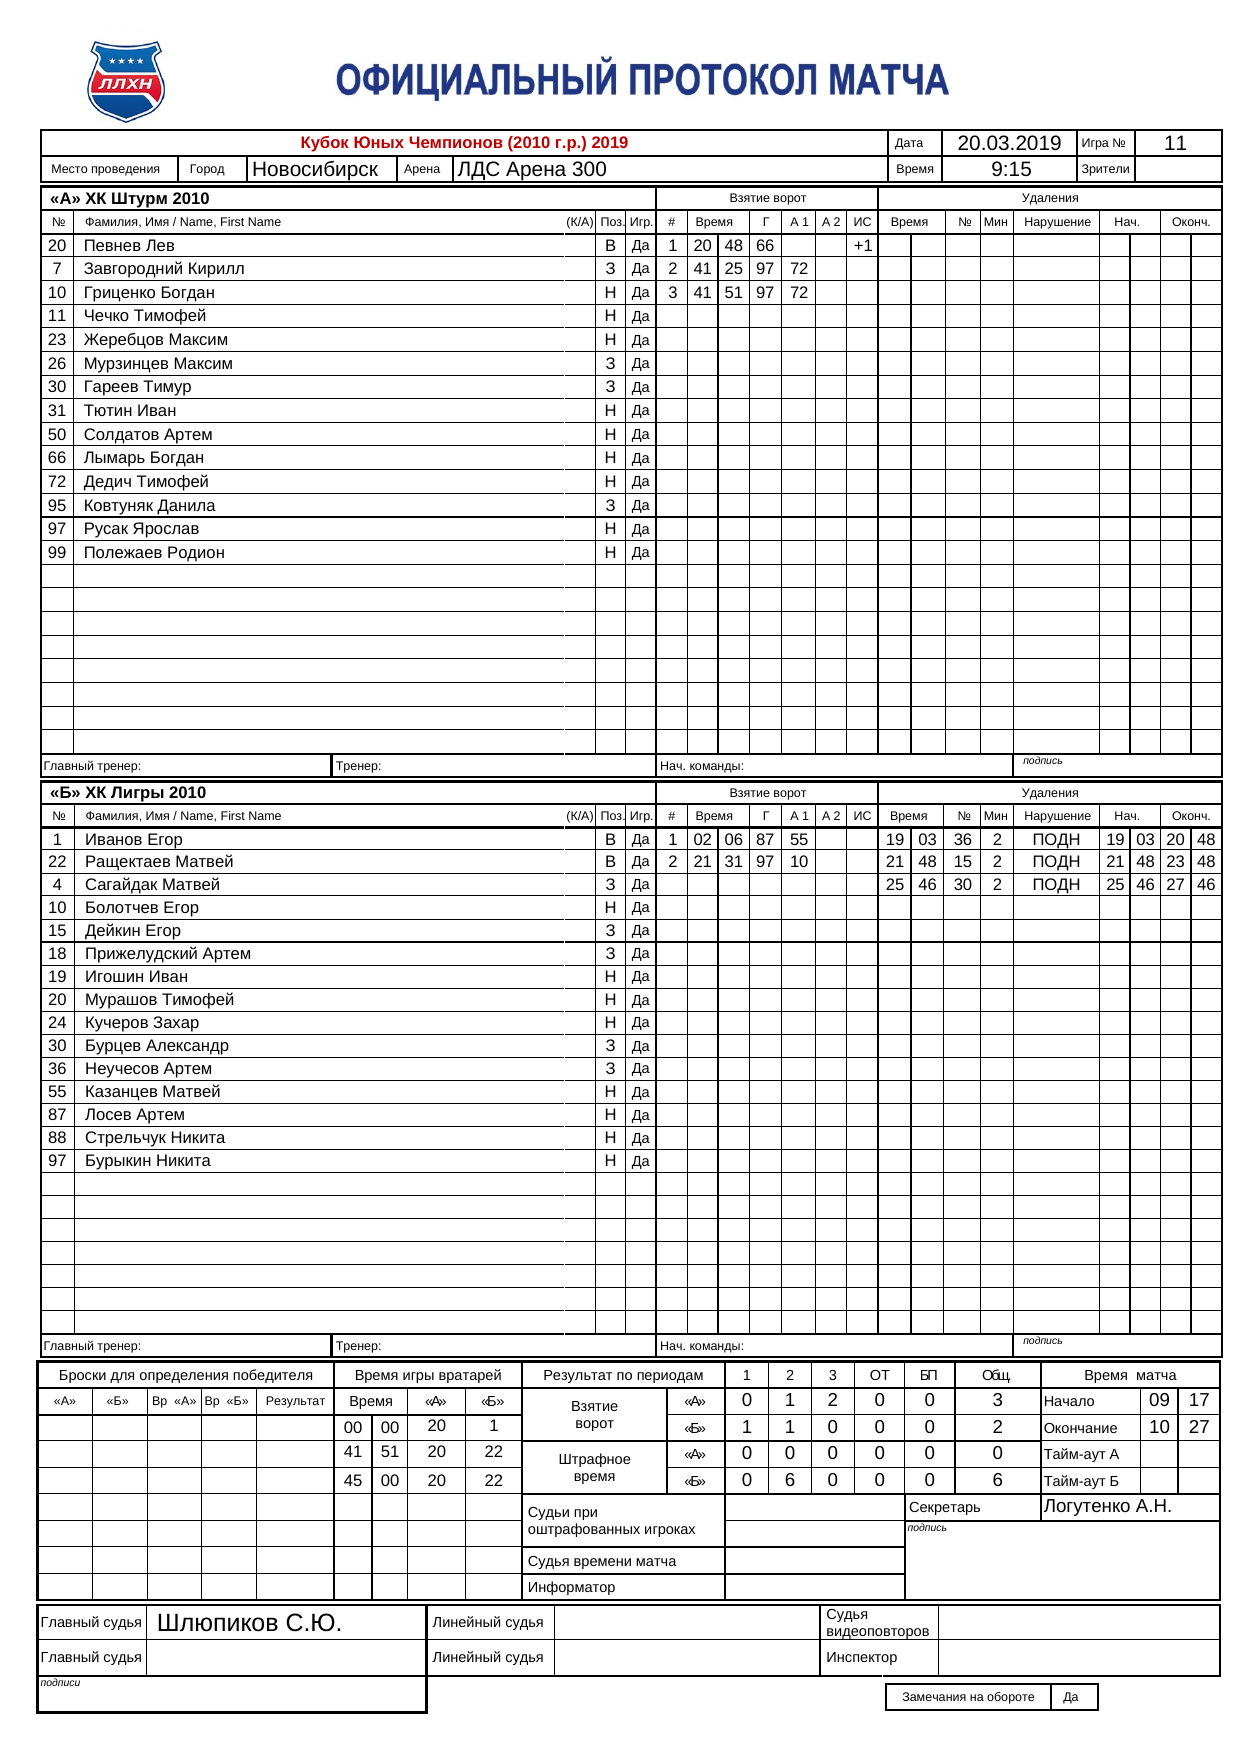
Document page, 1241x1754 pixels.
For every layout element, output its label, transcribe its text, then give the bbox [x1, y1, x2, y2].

table_cell [879, 1081, 910, 1103]
table_cell Да [626, 518, 655, 540]
table_cell [1131, 989, 1160, 1011]
table_cell [1131, 1219, 1160, 1241]
table_cell [688, 636, 717, 658]
table_cell [946, 470, 980, 493]
table_cell 51 [719, 281, 749, 303]
table_cell [750, 446, 781, 469]
table_cell [981, 518, 1013, 540]
table_cell [981, 446, 1013, 469]
table_cell [657, 1288, 687, 1310]
table_cell Да [626, 281, 655, 303]
table_cell [816, 305, 846, 327]
table_cell [1161, 1265, 1190, 1287]
table_cell Тренер: [333, 755, 655, 776]
table_cell [1161, 1311, 1190, 1333]
table_cell [719, 588, 749, 611]
table_cell [816, 1104, 846, 1126]
picture [5, 28, 1179, 129]
table_cell [1014, 328, 1099, 351]
table_cell [1014, 235, 1099, 256]
table_cell [1161, 1127, 1190, 1149]
table_cell [782, 1104, 815, 1126]
table_cell [657, 612, 687, 634]
table_cell 87 [42, 1104, 74, 1126]
table_cell [879, 518, 910, 540]
table_cell [981, 989, 1013, 1011]
table_cell [565, 966, 595, 987]
table_cell В [596, 829, 625, 849]
table_cell Да [626, 874, 655, 895]
table_cell [981, 235, 1013, 256]
table_cell [816, 470, 846, 493]
table_cell [782, 683, 815, 706]
table_cell [1100, 305, 1129, 327]
table_cell [946, 518, 980, 540]
table_cell [816, 829, 846, 849]
table_header «Б» ХК Лигры 2010 [42, 783, 655, 803]
table_header 2 [769, 1363, 811, 1387]
table_cell [1131, 494, 1160, 516]
table_cell [719, 494, 749, 516]
table_cell Главный судья [39, 1640, 146, 1675]
table_cell [42, 1288, 74, 1310]
table_cell [750, 1219, 781, 1241]
table_cell [944, 1219, 980, 1241]
table_cell А 2 [816, 805, 846, 826]
table_cell [626, 707, 655, 729]
table_cell [946, 636, 980, 658]
table_cell [1192, 328, 1221, 351]
table_cell [847, 470, 877, 493]
table_cell Нач. команды: [657, 755, 1012, 776]
table_cell «А» [408, 1389, 465, 1413]
table_cell [782, 235, 815, 256]
table_cell [335, 1521, 371, 1546]
table_cell [93, 1468, 147, 1493]
table_cell 0 [812, 1468, 854, 1493]
table_cell [981, 612, 1013, 634]
table_cell [782, 588, 815, 611]
table_cell [688, 1104, 717, 1126]
table_cell [42, 730, 73, 753]
table_cell Начало [1042, 1389, 1140, 1413]
table_cell [1014, 730, 1099, 753]
table_cell 0 [905, 1389, 954, 1413]
table_cell [912, 989, 943, 1011]
table_cell [1131, 328, 1160, 351]
table_cell [912, 1265, 943, 1287]
table_cell 31 [719, 850, 749, 872]
table_cell № [42, 211, 73, 233]
table_cell [202, 1521, 256, 1546]
table_cell Да [626, 966, 655, 987]
table_cell [847, 896, 877, 918]
table_cell [202, 1494, 256, 1520]
table_cell [879, 494, 910, 516]
table_cell [782, 730, 815, 753]
table_cell [1131, 659, 1160, 682]
table_cell [688, 683, 717, 706]
table_cell [981, 683, 1013, 706]
table_cell [257, 1547, 333, 1573]
table_cell [1192, 1058, 1221, 1079]
table_cell «Б» [668, 1468, 724, 1493]
table_cell [1014, 1012, 1099, 1033]
table_cell Н [596, 1127, 625, 1149]
table_cell [75, 1311, 564, 1333]
table_cell [816, 518, 846, 540]
table_cell [565, 305, 595, 327]
table_cell [74, 707, 564, 729]
table_cell [912, 352, 945, 374]
table_cell [719, 1196, 749, 1218]
table_cell [147, 1640, 425, 1675]
table_cell [688, 446, 717, 469]
table_cell [596, 1219, 625, 1241]
table_cell [1161, 683, 1190, 706]
table_cell [75, 1288, 564, 1310]
table_cell Логутенко А.Н. [1042, 1495, 1219, 1520]
table_cell [1014, 305, 1099, 327]
table_cell 36 [42, 1058, 74, 1079]
table_cell Результат [257, 1389, 333, 1413]
table_cell «А» [668, 1442, 724, 1467]
table_cell 7 [42, 257, 73, 280]
table_cell [879, 399, 910, 422]
table_cell [1131, 1242, 1160, 1264]
table_cell [1192, 1311, 1221, 1333]
table_cell [565, 1081, 595, 1103]
table_cell Полежаев Родион [74, 541, 564, 564]
table_cell Игошин Иван [75, 966, 564, 987]
table_cell [657, 1058, 687, 1079]
table_cell [912, 328, 945, 351]
table_cell [1014, 423, 1099, 445]
table_cell [912, 281, 945, 303]
table_cell Г [750, 805, 781, 826]
table_cell Поз. [596, 211, 625, 233]
table_cell [657, 659, 687, 682]
table_cell [657, 565, 687, 587]
table_cell [657, 376, 687, 398]
table_cell [1014, 1311, 1099, 1333]
table_cell Да [626, 305, 655, 327]
table_cell Судья видеоповторов [821, 1606, 938, 1639]
table_cell [148, 1416, 201, 1440]
table_cell Время [879, 805, 943, 826]
table_cell Главный судья [39, 1606, 146, 1639]
table_cell Н [596, 896, 625, 918]
table_cell [1161, 896, 1190, 918]
table_cell [1161, 541, 1190, 564]
table_cell [981, 1196, 1013, 1218]
table_cell [782, 305, 815, 327]
table_cell [1100, 1035, 1129, 1057]
table_cell [565, 257, 595, 280]
table_cell Да [626, 399, 655, 422]
table_cell [1014, 1265, 1099, 1287]
table_cell [688, 541, 717, 564]
table_cell [1100, 1012, 1129, 1033]
table_cell [1161, 352, 1190, 374]
table_cell [816, 920, 846, 941]
table_cell [879, 257, 910, 280]
table_cell [1192, 1173, 1221, 1195]
table_cell [657, 1173, 687, 1195]
table_cell [657, 730, 687, 753]
table_cell [42, 1265, 74, 1287]
table_cell [565, 399, 595, 422]
table_cell [1161, 707, 1190, 729]
table_cell [1161, 328, 1190, 351]
table_cell [408, 1574, 465, 1599]
table_cell [1014, 1127, 1099, 1149]
table_cell Нач. команды: [657, 1335, 1012, 1356]
table_cell [816, 494, 846, 516]
table_cell [1100, 446, 1129, 469]
table_cell 0 [855, 1468, 904, 1493]
table_cell Новосибирск [248, 157, 396, 181]
table_cell З [596, 352, 625, 374]
table_cell Дейкин Егор [75, 920, 564, 941]
table_cell Главный тренер: [42, 755, 330, 776]
table_cell [816, 874, 846, 895]
table_cell [879, 683, 910, 706]
table_cell [946, 328, 980, 351]
table_cell [1100, 1196, 1129, 1218]
table_cell [1100, 1081, 1129, 1103]
table_cell [847, 518, 877, 540]
table_cell [719, 1012, 749, 1033]
table_cell Н [596, 518, 625, 540]
table_cell [912, 1242, 943, 1264]
table_cell ПОДН [1014, 874, 1099, 895]
table_cell [42, 1219, 74, 1241]
table_cell [816, 588, 846, 611]
table_cell З [596, 1035, 625, 1057]
table_cell [1131, 1311, 1160, 1333]
table_cell Да [626, 1012, 655, 1033]
table_cell [1161, 305, 1190, 327]
table_cell [750, 989, 781, 1011]
table_cell [1014, 966, 1099, 987]
table_cell 1 [657, 829, 687, 849]
table_cell Да [626, 829, 655, 849]
table_cell Тайм-аут Б [1042, 1468, 1140, 1493]
table_header Замечания на обороте [887, 1685, 1050, 1709]
table_cell [912, 896, 943, 918]
table_cell [847, 257, 877, 280]
table_cell [879, 1035, 910, 1057]
table_cell Нач. [1100, 805, 1160, 826]
table_cell 20 [1161, 829, 1190, 849]
table_cell [596, 1288, 625, 1310]
table_cell [847, 966, 877, 987]
table_cell [912, 683, 945, 706]
table_cell 99 [42, 541, 73, 564]
table_cell [816, 989, 846, 1011]
table_cell 23 [42, 328, 73, 351]
table_cell [1100, 683, 1129, 706]
table_cell [782, 494, 815, 516]
table_cell [719, 376, 749, 398]
table_cell Оконч. [1161, 211, 1221, 233]
table_cell [42, 636, 73, 658]
table_cell [912, 376, 945, 398]
table_cell [1161, 943, 1190, 964]
table_cell [1131, 707, 1160, 729]
table_cell [750, 352, 781, 374]
table_cell [373, 1574, 407, 1599]
table_cell [1014, 588, 1099, 611]
table_cell [1161, 659, 1190, 682]
table_cell [750, 1058, 781, 1079]
table_cell [782, 1311, 815, 1333]
table_cell [626, 683, 655, 706]
table_cell [782, 1081, 815, 1103]
table_cell 55 [782, 829, 815, 849]
table_cell [1192, 305, 1221, 327]
table_cell 22 [42, 850, 74, 872]
table_cell Н [596, 470, 625, 493]
table_cell [408, 1494, 465, 1520]
table_cell [847, 659, 877, 682]
table_cell [981, 636, 1013, 658]
table_cell 97 [42, 1150, 74, 1172]
table_cell [719, 920, 749, 941]
table_cell [816, 423, 846, 445]
table_cell [565, 683, 595, 706]
table_cell [946, 612, 980, 634]
table_cell [1100, 1242, 1129, 1264]
table_cell [1192, 920, 1221, 941]
table_cell [719, 446, 749, 469]
table_cell [1100, 1265, 1129, 1287]
table_cell [555, 1606, 819, 1639]
table_cell [847, 494, 877, 516]
table_header Игра № [1078, 131, 1134, 155]
table_cell [257, 1468, 333, 1493]
table_cell [1131, 305, 1160, 327]
table_cell [1161, 1035, 1190, 1057]
table_cell [719, 896, 749, 918]
table_cell [596, 636, 625, 658]
table_cell 19 [879, 829, 910, 849]
table_cell [596, 1265, 625, 1287]
table_cell 4 [42, 874, 74, 895]
table_cell [688, 920, 717, 941]
table_cell [688, 1196, 717, 1218]
table_cell 6 [956, 1468, 1040, 1493]
table_cell 2 [981, 874, 1013, 895]
table_cell [626, 588, 655, 611]
table_cell [981, 399, 1013, 422]
table_cell [939, 1640, 1219, 1675]
table_cell [1014, 1242, 1099, 1264]
table_cell Тайм-аут А [1042, 1441, 1140, 1467]
table_cell [1192, 730, 1221, 753]
table_cell [782, 612, 815, 634]
table_cell [879, 636, 910, 658]
table_cell [1192, 943, 1221, 964]
table_cell Судья времени матча [523, 1548, 724, 1573]
table_cell Русак Ярослав [74, 518, 564, 540]
table_cell [981, 281, 1013, 303]
table_cell [1100, 541, 1129, 564]
table_cell Да [626, 943, 655, 964]
table_cell [74, 683, 564, 706]
table_cell [93, 1521, 147, 1546]
table_cell «Б» [668, 1415, 724, 1440]
table_cell [981, 1150, 1013, 1172]
table_header БП [905, 1363, 954, 1387]
table_cell [912, 1196, 943, 1218]
table_header Удаления [879, 188, 1221, 209]
table_cell [816, 1242, 846, 1264]
table_cell [1131, 281, 1160, 303]
table_cell Чечко Тимофей [74, 305, 564, 327]
table_cell [688, 305, 717, 327]
table_cell [466, 1574, 521, 1599]
table_cell Оконч. [1161, 805, 1221, 826]
table_cell [816, 943, 846, 964]
table_cell [1192, 1104, 1221, 1126]
table_cell 22 [466, 1468, 521, 1493]
table_cell [782, 1288, 815, 1310]
table_cell [1100, 588, 1129, 611]
table_cell Стрельчук Никита [75, 1127, 564, 1149]
table_cell 00 [373, 1416, 407, 1440]
table_cell [657, 1012, 687, 1033]
table_cell [750, 1288, 781, 1310]
table_cell [719, 1127, 749, 1149]
table_cell [750, 565, 781, 587]
table_cell [879, 565, 910, 587]
table_cell [879, 541, 910, 564]
table_cell [847, 1173, 877, 1195]
table_cell [782, 920, 815, 941]
table_cell [1161, 281, 1190, 303]
table_cell [1192, 494, 1221, 516]
table_cell [847, 565, 877, 587]
table_cell [946, 235, 980, 256]
table_cell [1131, 1058, 1160, 1079]
table_cell Да [626, 494, 655, 516]
table_cell [688, 612, 717, 634]
table_cell ЛДС Арена 300 [454, 157, 887, 181]
table_cell [1192, 541, 1221, 564]
table_cell [1131, 588, 1160, 611]
table_cell [879, 612, 910, 634]
table_cell [657, 352, 687, 374]
table_cell [626, 659, 655, 682]
table_cell [257, 1416, 333, 1440]
table_cell [939, 1606, 1219, 1639]
table_cell [1141, 1441, 1177, 1467]
table_cell [847, 352, 877, 374]
table_cell [912, 1173, 943, 1195]
table_cell [816, 1127, 846, 1149]
table_cell [1192, 896, 1221, 918]
table_cell [1131, 730, 1160, 753]
table_cell [944, 989, 980, 1011]
table_header Удаления [879, 783, 1221, 803]
table_cell [565, 896, 595, 918]
table_cell Кучеров Захар [75, 1012, 564, 1033]
table_cell Лымарь Богдан [74, 446, 564, 469]
table_cell Секретарь [906, 1495, 1040, 1520]
table_cell Неучесов Артем [75, 1058, 564, 1079]
table_cell ПОДН [1014, 829, 1099, 849]
table_cell [42, 683, 73, 706]
table_cell [944, 1196, 980, 1218]
table_cell [1100, 328, 1129, 351]
table_cell [1192, 470, 1221, 493]
table_cell [565, 281, 595, 303]
table_cell [335, 1494, 371, 1520]
table_cell [944, 1265, 980, 1287]
table_cell [1161, 235, 1190, 256]
table_cell 36 [944, 829, 980, 849]
table_cell 0 [905, 1442, 954, 1467]
table_cell [1100, 636, 1129, 658]
table_cell [847, 376, 877, 398]
table_cell [39, 1468, 92, 1493]
table_cell [565, 494, 595, 516]
table_cell 0 [812, 1442, 854, 1467]
table_cell [596, 1173, 625, 1195]
table_cell [847, 1196, 877, 1218]
table_cell 21 [1100, 850, 1129, 872]
table_cell [847, 1058, 877, 1079]
table_cell [782, 541, 815, 564]
table_cell [1161, 1219, 1190, 1241]
table_cell [981, 328, 1013, 351]
table_cell [879, 1265, 910, 1287]
table_cell 72 [782, 281, 815, 303]
table_cell [782, 1012, 815, 1033]
table_cell [1014, 683, 1099, 706]
table_cell 21 [688, 850, 717, 872]
table_cell [750, 730, 781, 753]
table_cell [42, 588, 73, 611]
table_header Результат по периодам [523, 1363, 724, 1387]
table_cell [719, 943, 749, 964]
table_cell [719, 352, 749, 374]
table_cell [688, 659, 717, 682]
table_cell [75, 1265, 564, 1287]
table_cell [1100, 257, 1129, 280]
table_cell 31 [42, 399, 73, 422]
table_cell [879, 989, 910, 1011]
table_cell [1131, 257, 1160, 280]
table_cell [944, 896, 980, 918]
table_cell [719, 399, 749, 422]
table_cell [981, 920, 1013, 941]
table_cell [847, 1081, 877, 1103]
table_cell [782, 989, 815, 1011]
table_cell [719, 1104, 749, 1126]
table_cell [596, 683, 625, 706]
table_cell [657, 989, 687, 1011]
table_cell [257, 1441, 333, 1467]
table_cell [688, 896, 717, 918]
table_cell Информатор [523, 1575, 724, 1599]
table_cell [981, 494, 1013, 516]
table_cell [981, 730, 1013, 753]
table_cell [782, 376, 815, 398]
table_cell [688, 1288, 717, 1310]
table_cell [816, 636, 846, 658]
table_cell [466, 1547, 521, 1573]
table_cell [750, 1012, 781, 1033]
table_cell [782, 1058, 815, 1079]
table_cell [202, 1574, 256, 1599]
table_cell [750, 636, 781, 658]
table_cell [466, 1521, 521, 1546]
table_cell [1161, 494, 1190, 516]
table_cell [816, 896, 846, 918]
table_cell 88 [42, 1127, 74, 1149]
table_cell [847, 730, 877, 753]
table_cell А 1 [782, 805, 815, 826]
table_cell Да [626, 446, 655, 469]
table_cell [816, 1219, 846, 1241]
table_cell [847, 1104, 877, 1126]
table_cell [688, 1265, 717, 1287]
table_cell [1161, 423, 1190, 445]
table_cell [981, 1012, 1013, 1033]
table_cell [565, 920, 595, 941]
table_cell [74, 565, 564, 587]
table_cell 15 [944, 850, 980, 872]
table_cell 97 [42, 518, 73, 540]
table_cell [1100, 966, 1129, 987]
table_cell [202, 1441, 256, 1467]
table_cell [596, 1196, 625, 1218]
table_cell 30 [944, 874, 980, 895]
table_cell [1161, 636, 1190, 658]
table_cell [946, 541, 980, 564]
table_cell [726, 1495, 904, 1520]
table_cell [726, 1575, 904, 1599]
table_cell Певнев Лев [74, 235, 564, 256]
table_cell 20 [42, 235, 73, 256]
table_cell 41 [688, 257, 717, 280]
table_cell [93, 1494, 147, 1520]
table_cell [1099, 1682, 1220, 1711]
table_cell 0 [905, 1468, 954, 1493]
table_cell [1014, 1219, 1099, 1241]
table_cell [847, 1311, 877, 1333]
table_cell [1100, 376, 1129, 398]
table_cell [1192, 1035, 1221, 1057]
table_cell [565, 541, 595, 564]
table_cell [657, 683, 687, 706]
table_cell [1014, 612, 1099, 634]
table_cell Время [688, 211, 749, 233]
table_cell [1161, 1058, 1190, 1079]
table_cell Н [596, 1012, 625, 1033]
table_cell [981, 707, 1013, 729]
table_header Время матча [1042, 1363, 1219, 1387]
table_cell [944, 1127, 980, 1149]
table_header 20.03.2019 [943, 131, 1076, 155]
table_cell [912, 1104, 943, 1126]
table_cell [657, 1127, 687, 1149]
table_cell [782, 423, 815, 445]
table_cell [657, 920, 687, 941]
table_cell [688, 730, 717, 753]
table_cell З [596, 874, 625, 895]
table_cell Болотчев Егор [75, 896, 564, 918]
table_cell [626, 730, 655, 753]
table_cell 20 [688, 235, 717, 256]
table_cell [565, 352, 595, 374]
table_cell [1014, 1173, 1099, 1195]
table_header Дата [889, 131, 941, 155]
table_cell [782, 328, 815, 351]
table_cell Н [596, 966, 625, 987]
table_cell 20 [408, 1468, 465, 1493]
table_cell [1192, 1242, 1221, 1264]
table_cell [750, 1035, 781, 1057]
table_cell [750, 423, 781, 445]
table_cell [879, 423, 910, 445]
table_cell [1014, 943, 1099, 964]
table_cell [565, 328, 595, 351]
table_cell [657, 966, 687, 987]
table_cell [912, 235, 945, 256]
table_cell [946, 494, 980, 516]
table_cell [946, 707, 980, 729]
table_cell 0 [905, 1415, 954, 1440]
table_cell [1192, 235, 1221, 256]
table_cell [816, 1311, 846, 1333]
table_cell [657, 1242, 687, 1264]
table_cell Время [335, 1389, 407, 1413]
table_cell [565, 850, 595, 872]
table_cell [981, 1242, 1013, 1264]
table_cell [944, 1311, 980, 1333]
table_cell Мурашов Тимофей [75, 989, 564, 1011]
table_cell [1100, 1127, 1129, 1149]
table_cell [1100, 920, 1129, 941]
table_cell [1014, 399, 1099, 422]
table_cell [657, 1196, 687, 1218]
table_cell 00 [373, 1468, 407, 1493]
table_cell [847, 943, 877, 964]
table_cell [688, 328, 717, 351]
table_cell [782, 943, 815, 964]
table_cell [912, 518, 945, 540]
table_cell [946, 565, 980, 587]
table_cell Да [626, 989, 655, 1011]
table_cell [879, 470, 910, 493]
table_cell З [596, 1058, 625, 1079]
table_cell [847, 1242, 877, 1264]
table_cell 15 [42, 920, 74, 941]
table_cell З [596, 920, 625, 941]
table_cell [657, 305, 687, 327]
table_cell [1192, 1219, 1221, 1241]
table_cell [782, 1173, 815, 1195]
table_cell [1131, 1127, 1160, 1149]
table_cell Иванов Егор [75, 829, 564, 849]
table_cell [657, 494, 687, 516]
table_cell [1131, 943, 1160, 964]
table_cell [657, 470, 687, 493]
table_cell [1192, 423, 1221, 445]
table_cell [912, 1081, 943, 1103]
table_cell [1100, 896, 1129, 918]
table_cell [946, 423, 980, 445]
table_cell [1131, 235, 1160, 256]
table_cell [657, 1219, 687, 1241]
table_cell [1161, 257, 1190, 280]
table_cell [1014, 446, 1099, 469]
table_cell [912, 588, 945, 611]
table_cell [657, 399, 687, 422]
table_cell [1161, 470, 1190, 493]
table_cell [1131, 612, 1160, 634]
table_cell Город [179, 157, 246, 181]
table_cell [847, 1265, 877, 1287]
table_cell 48 [912, 850, 943, 872]
table_cell [981, 1288, 1013, 1310]
table_cell [1014, 1104, 1099, 1126]
table_cell [946, 376, 980, 398]
table_cell [981, 896, 1013, 918]
table_cell Да [626, 352, 655, 374]
table_cell [1192, 1288, 1221, 1310]
table_cell [565, 659, 595, 682]
table_cell [1131, 1265, 1160, 1287]
table_cell 0 [726, 1468, 768, 1493]
table_cell [42, 612, 73, 634]
table_header ОТ [855, 1363, 904, 1387]
table_cell Нач. [1100, 211, 1160, 233]
table_cell Да [626, 376, 655, 398]
table_cell [879, 1242, 910, 1264]
table_cell Да [626, 423, 655, 445]
table_cell 0 [769, 1442, 811, 1467]
table_cell [1100, 943, 1129, 964]
table_cell [879, 920, 910, 941]
table_cell [750, 874, 781, 895]
table_cell [688, 1219, 717, 1241]
table_cell [688, 966, 717, 987]
table_cell [1131, 1196, 1160, 1218]
table_cell [981, 423, 1013, 445]
table_cell [883, 1677, 1220, 1681]
table_cell Инспектор [821, 1640, 938, 1675]
table_cell [981, 541, 1013, 564]
table_cell [257, 1574, 333, 1599]
table_cell [719, 874, 749, 895]
table_cell 95 [42, 494, 73, 516]
table_cell [1192, 1150, 1221, 1172]
table_cell 2 [956, 1415, 1040, 1440]
table_cell [1100, 1288, 1129, 1310]
table_cell 1 [657, 235, 687, 256]
table_cell [1192, 683, 1221, 706]
table_cell [782, 352, 815, 374]
table_cell Г [750, 211, 781, 233]
table_cell [1131, 966, 1160, 987]
table_cell [1131, 470, 1160, 493]
table_cell [42, 1242, 74, 1264]
table_cell [1100, 423, 1129, 445]
table_cell [688, 1035, 717, 1057]
table_cell [750, 1196, 781, 1218]
table_cell Да [626, 235, 655, 256]
table_cell Гриценко Богдан [74, 281, 564, 303]
table_cell [981, 1058, 1013, 1079]
table_cell Игр. [626, 211, 655, 233]
table_cell [1100, 659, 1129, 682]
table_cell [847, 1219, 877, 1241]
table_cell [1014, 920, 1099, 941]
table_cell [626, 1196, 655, 1218]
table_cell [879, 1104, 910, 1126]
table_cell [75, 1196, 564, 1218]
table_cell [981, 257, 1013, 280]
table_cell 72 [42, 470, 73, 493]
table_cell [257, 1521, 333, 1546]
table_cell [75, 1173, 564, 1195]
table_cell [816, 1035, 846, 1057]
table_cell Время [688, 805, 749, 826]
table_cell [912, 707, 945, 729]
table_cell [93, 1574, 147, 1599]
table_cell [1161, 1196, 1190, 1218]
table_cell [719, 1265, 749, 1287]
table_cell [657, 541, 687, 564]
table_cell [750, 659, 781, 682]
table_cell [1192, 518, 1221, 540]
table_header 11 [1136, 131, 1221, 155]
table_cell [816, 565, 846, 587]
table_cell [565, 1150, 595, 1172]
table_cell [657, 1265, 687, 1287]
table_cell (К/А) [565, 805, 595, 826]
table_cell [944, 966, 980, 987]
table_cell Мин [981, 211, 1013, 233]
table_cell «А» [668, 1389, 724, 1413]
table_cell [688, 423, 717, 445]
table_cell 09 [1141, 1389, 1177, 1413]
table_cell Время [889, 157, 941, 181]
table_cell подпись [1014, 1335, 1221, 1356]
table_cell [782, 659, 815, 682]
table_cell [1131, 423, 1160, 445]
table_cell 18 [42, 943, 74, 964]
table_cell [1192, 352, 1221, 374]
table_cell [1014, 896, 1099, 918]
table_cell [657, 636, 687, 658]
table_header 3 [812, 1363, 854, 1387]
table_cell Поз. [596, 805, 625, 826]
table_cell [1014, 1058, 1099, 1079]
table_cell Вр «Б» [202, 1389, 256, 1413]
table_cell [626, 1173, 655, 1195]
table_cell 97 [750, 257, 781, 280]
table_cell [1100, 235, 1129, 256]
table_cell [1100, 989, 1129, 1011]
table_cell [1131, 896, 1160, 918]
table_cell [981, 305, 1013, 327]
table_cell 25 [719, 257, 749, 280]
table_cell [912, 1219, 943, 1241]
table_cell [912, 636, 945, 658]
table_cell [981, 1035, 1013, 1057]
table_cell Арена [398, 157, 452, 181]
table_cell Ращектаев Матвей [75, 850, 564, 872]
table_cell Линейный судья [428, 1640, 554, 1675]
table_cell [719, 1242, 749, 1264]
table_cell [1192, 257, 1221, 280]
table_cell [946, 446, 980, 469]
table_cell [719, 305, 749, 327]
table_cell [74, 588, 564, 611]
table_cell 1 [726, 1415, 768, 1440]
table_cell [565, 1035, 595, 1057]
table_cell [1100, 1150, 1129, 1172]
table_cell [565, 1219, 595, 1241]
table_cell [1192, 588, 1221, 611]
table_cell 0 [956, 1442, 1040, 1467]
table_cell [565, 989, 595, 1011]
table_cell [782, 1127, 815, 1149]
table_cell [750, 943, 781, 964]
table_cell [879, 352, 910, 374]
table_cell [565, 707, 595, 729]
table_cell [565, 235, 595, 256]
table_cell 51 [373, 1441, 407, 1467]
table_cell [782, 446, 815, 469]
table_cell [750, 328, 781, 351]
table_cell [750, 1127, 781, 1149]
table_cell [782, 1265, 815, 1287]
table_cell 17 [1179, 1389, 1219, 1413]
table_cell [946, 659, 980, 682]
table_cell [750, 305, 781, 327]
table_cell [1014, 257, 1099, 280]
table_cell [335, 1574, 371, 1599]
table_cell [1161, 612, 1190, 634]
table_cell А 1 [782, 211, 815, 233]
table_cell [879, 1127, 910, 1149]
table_cell [688, 565, 717, 587]
table_cell 66 [42, 446, 73, 469]
table_cell [719, 707, 749, 729]
table_cell Время [879, 211, 945, 233]
table_cell Да [626, 1058, 655, 1079]
table_cell Фамилия, Имя / Name, First Name [75, 805, 565, 826]
table_cell [657, 588, 687, 611]
table_cell [39, 1416, 92, 1440]
table_cell [847, 541, 877, 564]
table_cell [912, 565, 945, 587]
table_cell [565, 1058, 595, 1079]
table_cell [1161, 376, 1190, 398]
table_cell [719, 966, 749, 987]
table_cell [944, 1150, 980, 1172]
table_cell [946, 730, 980, 753]
table_cell [1100, 1311, 1129, 1333]
table_cell [847, 446, 877, 469]
table_cell [750, 399, 781, 422]
table_cell Н [596, 399, 625, 422]
table_cell [1014, 636, 1099, 658]
table_cell Дедич Тимофей [74, 470, 564, 493]
table_cell [726, 1521, 904, 1546]
table_cell [688, 399, 717, 422]
table_cell 1 [769, 1415, 811, 1440]
table_cell [946, 281, 980, 303]
table_cell # [657, 211, 687, 233]
table_cell [1192, 636, 1221, 658]
table_cell подписи [39, 1677, 425, 1711]
table_cell [847, 1127, 877, 1149]
table_cell [39, 1547, 92, 1573]
table_cell [879, 707, 910, 729]
table_cell [688, 943, 717, 964]
table_cell 30 [42, 1035, 74, 1057]
table_cell [39, 1494, 92, 1520]
table_cell 00 [335, 1416, 371, 1440]
table_cell 97 [750, 281, 781, 303]
table_cell 19 [1100, 829, 1129, 849]
table_cell 10 [42, 896, 74, 918]
table_cell +1 [847, 235, 877, 256]
table_cell [555, 1640, 819, 1675]
table_cell 03 [912, 829, 943, 849]
table_cell [719, 989, 749, 1011]
table_cell 2 [981, 829, 1013, 849]
table_cell [750, 1311, 781, 1333]
table_cell [657, 896, 687, 918]
table_cell [93, 1441, 147, 1467]
table_cell [816, 1150, 846, 1172]
table_cell [912, 612, 945, 634]
table_cell # [657, 805, 687, 826]
table_cell [1192, 1081, 1221, 1103]
table_cell [1192, 989, 1221, 1011]
table_cell [39, 1521, 92, 1546]
table_cell [816, 281, 846, 303]
table_cell [879, 1288, 910, 1310]
table_cell [1161, 966, 1190, 987]
table_cell [626, 565, 655, 587]
table_cell 48 [1131, 850, 1160, 872]
table_cell [596, 565, 625, 587]
table_cell [565, 943, 595, 964]
table_cell Прижелудский Артем [75, 943, 564, 964]
table_cell [688, 1311, 717, 1333]
table_cell Ковтуняк Данила [74, 494, 564, 516]
table_cell [879, 1219, 910, 1241]
table_cell Н [596, 541, 625, 564]
table_cell [981, 1219, 1013, 1241]
table_cell [782, 518, 815, 540]
table_cell [879, 588, 910, 611]
table_cell [750, 588, 781, 611]
table_cell [750, 1104, 781, 1126]
table_cell [408, 1521, 465, 1546]
table_header Время игры вратарей [335, 1363, 521, 1387]
table_cell Линейный судья [428, 1606, 554, 1639]
table_cell [944, 1035, 980, 1057]
table_cell [847, 281, 877, 303]
table_cell [565, 1242, 595, 1264]
table_cell [981, 1127, 1013, 1149]
table_cell 20 [408, 1441, 465, 1467]
table_cell [719, 470, 749, 493]
table_cell [1131, 518, 1160, 540]
table_header «А» ХК Штурм 2010 [42, 188, 655, 209]
table_cell [816, 399, 846, 422]
table_cell ИС [847, 805, 877, 826]
table_cell [1014, 518, 1099, 540]
table_cell [782, 707, 815, 729]
table_cell [626, 1311, 655, 1333]
table_cell [466, 1494, 521, 1520]
table_cell [74, 659, 564, 682]
table_cell Н [596, 1081, 625, 1103]
table_cell [565, 470, 595, 493]
table_header Кубок Юных Чемпионов (2010 г.р.) 2019 [42, 131, 887, 155]
table_cell Нарушение [1014, 805, 1099, 826]
table_cell [1100, 494, 1129, 516]
table_cell [719, 683, 749, 706]
table_cell 46 [912, 874, 943, 895]
table_cell [816, 966, 846, 987]
table_cell [1131, 565, 1160, 587]
table_cell 1 [769, 1389, 811, 1413]
table_cell [912, 494, 945, 516]
table_cell Гареев Тимур [74, 376, 564, 398]
table_cell 20 [408, 1416, 465, 1440]
table_cell Взятие ворот [523, 1389, 666, 1440]
table_cell [981, 659, 1013, 682]
table_cell [657, 423, 687, 445]
table_cell [816, 1265, 846, 1287]
table_cell [1192, 1012, 1221, 1033]
table_cell [847, 850, 877, 872]
table_cell [1131, 1173, 1160, 1195]
table_cell 9:15 [943, 157, 1076, 181]
table_cell [1100, 1104, 1129, 1126]
table_cell [912, 1288, 943, 1310]
table_cell [1100, 1173, 1129, 1195]
table_cell [1192, 1196, 1221, 1218]
table_cell [42, 565, 73, 587]
table_cell [1192, 446, 1221, 469]
table_cell [565, 829, 595, 849]
table_cell [944, 1081, 980, 1103]
table_cell [565, 376, 595, 398]
table_cell [1014, 1196, 1099, 1218]
table_cell [719, 612, 749, 634]
table_cell [148, 1441, 201, 1467]
table_cell [688, 588, 717, 611]
table_cell [981, 565, 1013, 587]
table_cell 25 [879, 874, 910, 895]
table_cell З [596, 376, 625, 398]
table_cell [719, 1311, 749, 1333]
table_cell [1179, 1468, 1219, 1493]
table_cell [1192, 659, 1221, 682]
table_cell [657, 943, 687, 964]
table_cell [596, 1242, 625, 1264]
table_cell [565, 636, 595, 658]
table_cell [39, 1574, 92, 1599]
table_cell 0 [726, 1389, 768, 1413]
table_cell [257, 1494, 333, 1520]
table_cell [75, 1219, 564, 1241]
table_cell [847, 305, 877, 327]
table_cell [912, 1058, 943, 1079]
table_cell [565, 1127, 595, 1149]
table_cell 06 [719, 829, 749, 849]
table_cell [688, 1058, 717, 1079]
table_cell [1192, 966, 1221, 987]
table_cell [816, 612, 846, 634]
table_cell [879, 376, 910, 398]
table_cell [74, 612, 564, 634]
table_cell 66 [750, 235, 781, 256]
table_cell [750, 1265, 781, 1287]
table_cell [626, 1265, 655, 1287]
table_cell [335, 1547, 371, 1573]
table_cell [373, 1521, 407, 1546]
table_cell Тренер: [333, 1335, 655, 1356]
table_cell [719, 1173, 749, 1195]
table_cell [1161, 1173, 1190, 1195]
table_cell Да [626, 257, 655, 280]
table_cell [626, 612, 655, 634]
table_cell [782, 966, 815, 987]
table_cell [202, 1468, 256, 1493]
table_cell [847, 920, 877, 941]
table_cell [74, 730, 564, 753]
table_cell [202, 1416, 256, 1440]
table_cell [944, 1012, 980, 1033]
table_cell Да [626, 920, 655, 941]
table_cell [1131, 541, 1160, 564]
table_cell [946, 399, 980, 422]
table_cell [1014, 565, 1099, 587]
table_cell [1141, 1468, 1177, 1493]
table_cell [816, 376, 846, 398]
table_cell [912, 541, 945, 564]
table_cell [981, 588, 1013, 611]
table_cell [719, 636, 749, 658]
table_cell [719, 1288, 749, 1310]
table_cell [373, 1547, 407, 1573]
table_cell [148, 1521, 201, 1546]
table_cell [565, 518, 595, 540]
table_cell [1161, 989, 1190, 1011]
table_cell [879, 1150, 910, 1172]
table_cell [816, 707, 846, 729]
table_cell [912, 920, 943, 941]
table_cell [946, 588, 980, 611]
table_cell [1161, 1242, 1190, 1264]
table_cell [719, 659, 749, 682]
table_cell 0 [855, 1415, 904, 1440]
table_cell 11 [42, 305, 73, 327]
table_cell 25 [1100, 874, 1129, 895]
table_cell [565, 1288, 595, 1310]
table_cell [912, 1012, 943, 1033]
table_cell [944, 920, 980, 941]
table_cell [981, 1081, 1013, 1103]
table_cell [782, 874, 815, 895]
table_cell Завгородний Кирилл [74, 257, 564, 280]
table_cell 21 [879, 850, 910, 872]
table_cell 20 [42, 989, 74, 1011]
table_cell [42, 1173, 74, 1195]
table_cell Окончание [1042, 1415, 1140, 1440]
table_cell [750, 494, 781, 516]
table_cell [750, 683, 781, 706]
table_cell [1131, 1104, 1160, 1126]
table_cell [879, 1311, 910, 1333]
table_cell 2 [981, 850, 1013, 872]
table_cell [981, 470, 1013, 493]
table_cell [1014, 989, 1099, 1011]
table_cell [148, 1468, 201, 1493]
table_cell [1131, 376, 1160, 398]
table_cell [816, 683, 846, 706]
table_cell [782, 1150, 815, 1172]
table_cell [688, 1242, 717, 1264]
table_cell [750, 1081, 781, 1103]
table_cell [946, 305, 980, 327]
table_cell Бурыкин Никита [75, 1150, 564, 1172]
table_cell «Б » [466, 1389, 521, 1413]
table_cell [626, 1219, 655, 1241]
table_cell [565, 423, 595, 445]
table_cell [1161, 1150, 1190, 1172]
table_cell 0 [812, 1415, 854, 1440]
table_cell [1161, 1104, 1190, 1126]
table_cell [42, 1311, 74, 1333]
table_cell [912, 1311, 943, 1333]
table_header 1 [726, 1363, 768, 1387]
table_cell [912, 305, 945, 327]
table_cell [719, 541, 749, 564]
table_cell [202, 1547, 256, 1573]
table_cell [782, 565, 815, 587]
table_cell [719, 423, 749, 445]
table_cell подпись [1014, 755, 1221, 776]
table_header Да [1052, 1685, 1097, 1709]
table_cell [912, 257, 945, 280]
table_cell [1100, 707, 1129, 729]
table_cell [1161, 920, 1190, 941]
table_cell [946, 683, 980, 706]
table_cell [1014, 376, 1099, 398]
table_cell [688, 1012, 717, 1033]
table_cell [816, 1196, 846, 1218]
table_cell подпись [906, 1522, 1219, 1599]
table_cell Мурзинцев Максим [74, 352, 564, 374]
table_cell [1100, 352, 1129, 374]
table_cell [1179, 1441, 1219, 1467]
table_cell [596, 659, 625, 682]
table_cell [847, 1035, 877, 1057]
table_cell [1100, 730, 1129, 753]
table_cell [1161, 518, 1190, 540]
table_cell [912, 1150, 943, 1172]
table_cell [1100, 470, 1129, 493]
table_cell [1161, 446, 1190, 469]
table_cell З [596, 494, 625, 516]
table_cell [565, 1104, 595, 1126]
table_cell [847, 423, 877, 445]
table_cell [981, 1265, 1013, 1287]
table_cell 10 [42, 281, 73, 303]
table_cell [1014, 1035, 1099, 1057]
table_cell З [596, 943, 625, 964]
table_cell [750, 896, 781, 918]
table_cell [912, 943, 943, 964]
table_cell [1192, 281, 1221, 303]
table_cell [1192, 565, 1221, 587]
table_cell [879, 235, 910, 256]
table_cell [1014, 659, 1099, 682]
table_cell [1100, 399, 1129, 422]
table_cell [847, 707, 877, 729]
table_cell [816, 730, 846, 753]
table_cell Нарушение [1014, 211, 1099, 233]
table_cell [1014, 281, 1099, 303]
table_header Общ. [956, 1363, 1040, 1387]
table_cell [782, 1035, 815, 1057]
table_cell [373, 1494, 407, 1520]
table_cell Да [626, 1150, 655, 1172]
table_cell [816, 352, 846, 374]
table_cell Да [626, 896, 655, 918]
table_cell [1014, 1150, 1099, 1172]
table_cell [879, 1173, 910, 1195]
table_cell [782, 399, 815, 422]
table_cell [1131, 1150, 1160, 1172]
table_cell [1014, 1081, 1099, 1103]
table_cell [1014, 1288, 1099, 1310]
table_cell [847, 328, 877, 351]
table_cell [879, 730, 910, 753]
table_cell [1014, 541, 1099, 564]
table_cell [912, 1127, 943, 1149]
table_cell Штрафное время [523, 1442, 666, 1493]
table_cell 6 [769, 1468, 811, 1493]
table_cell 72 [782, 257, 815, 280]
table_cell [1014, 470, 1099, 493]
table_cell 55 [42, 1081, 74, 1103]
table_cell Мин [981, 805, 1013, 826]
table_cell [596, 707, 625, 729]
table_cell [596, 1311, 625, 1333]
table_cell [148, 1494, 201, 1520]
table_cell [750, 966, 781, 987]
table_cell [719, 328, 749, 351]
table_cell [912, 659, 945, 682]
table_cell [657, 1311, 687, 1333]
table_cell [816, 1012, 846, 1033]
table_cell [879, 896, 910, 918]
table_cell 50 [42, 423, 73, 445]
table_cell [565, 588, 595, 611]
table_cell [750, 518, 781, 540]
table_cell [93, 1547, 147, 1573]
table_cell Солдатов Артем [74, 423, 564, 445]
table_cell 03 [1131, 829, 1160, 849]
table_cell [946, 257, 980, 280]
table_cell В [596, 850, 625, 872]
table_cell [1100, 281, 1129, 303]
table_cell [626, 1288, 655, 1310]
table_cell [847, 989, 877, 1011]
table_cell [719, 1035, 749, 1057]
table_cell [688, 494, 717, 516]
table_cell [1192, 707, 1221, 729]
table_cell ИС [847, 211, 877, 233]
table_cell 45 [335, 1468, 371, 1493]
table_cell 24 [42, 1012, 74, 1033]
table_cell 27 [1179, 1415, 1219, 1440]
table_cell [981, 376, 1013, 398]
table_cell [912, 1035, 943, 1057]
table_cell [1131, 352, 1160, 374]
table_cell [719, 1058, 749, 1079]
table_cell [1192, 376, 1221, 398]
table_cell [816, 850, 846, 872]
table_cell [626, 1242, 655, 1264]
table_cell [39, 1441, 92, 1467]
table_cell 48 [719, 235, 749, 256]
table_cell [782, 470, 815, 493]
table_cell [946, 352, 980, 374]
table_cell [688, 707, 717, 729]
table_cell [981, 1104, 1013, 1126]
table_cell [1161, 399, 1190, 422]
table_cell [782, 1196, 815, 1218]
table_cell [879, 1058, 910, 1079]
table_cell 41 [688, 281, 717, 303]
table_cell [912, 399, 945, 422]
table_cell [688, 518, 717, 540]
table_cell [847, 829, 877, 849]
table_cell [688, 1173, 717, 1195]
table_cell 19 [42, 966, 74, 987]
table_cell [847, 612, 877, 634]
table_cell [719, 1219, 749, 1241]
table_cell [1131, 1035, 1160, 1057]
table_cell 22 [466, 1441, 521, 1467]
table_cell [912, 423, 945, 445]
table_cell [719, 565, 749, 587]
table_cell 23 [1161, 850, 1190, 872]
table_cell [1131, 446, 1160, 469]
table_cell Н [596, 305, 625, 327]
table_cell Казанцев Матвей [75, 1081, 564, 1103]
table_cell Тютин Иван [74, 399, 564, 422]
table_cell «Б» [93, 1389, 147, 1413]
table_cell [596, 730, 625, 753]
table_cell 41 [335, 1441, 371, 1467]
table_cell [944, 1242, 980, 1264]
table_cell [750, 1173, 781, 1195]
table_cell [847, 588, 877, 611]
table_cell Игр. [626, 805, 655, 826]
table_cell [1192, 1265, 1221, 1287]
table_cell [816, 541, 846, 564]
table_cell Да [626, 1127, 655, 1149]
table_cell [657, 1035, 687, 1057]
table_cell [816, 1288, 846, 1310]
table_cell [1161, 1288, 1190, 1310]
table_cell [816, 1058, 846, 1079]
table_cell 48 [1192, 829, 1221, 849]
table_cell Н [596, 1150, 625, 1172]
table_cell [782, 636, 815, 658]
table_cell [148, 1574, 201, 1599]
table_cell [688, 1127, 717, 1149]
table_cell 3 [657, 281, 687, 303]
table_cell [750, 612, 781, 634]
table_cell 48 [1192, 850, 1221, 872]
table_cell [1131, 399, 1160, 422]
table_cell [565, 1196, 595, 1218]
table_cell [1014, 494, 1099, 516]
table_cell [657, 1104, 687, 1126]
table_cell [1131, 920, 1160, 941]
table_cell 2 [657, 257, 687, 280]
table_cell [565, 730, 595, 753]
table_cell Н [596, 328, 625, 351]
table_cell [1131, 1012, 1160, 1033]
table_cell 46 [1131, 874, 1160, 895]
table_cell «А» [39, 1389, 92, 1413]
table_cell [782, 1242, 815, 1264]
table_cell [816, 257, 846, 280]
table_cell [565, 874, 595, 895]
table_cell [879, 446, 910, 469]
table_cell [847, 1288, 877, 1310]
table_cell [626, 636, 655, 658]
table_cell [408, 1547, 465, 1573]
table_cell [750, 1242, 781, 1264]
table_cell [1161, 730, 1190, 753]
table_cell [42, 1196, 74, 1218]
table_cell [879, 966, 910, 987]
table_cell [981, 966, 1013, 987]
table_cell [565, 446, 595, 469]
table_cell [816, 659, 846, 682]
table_cell А 2 [816, 211, 846, 233]
table_cell [1131, 683, 1160, 706]
table_cell В [596, 235, 625, 256]
table_cell [719, 1081, 749, 1103]
table_cell № [42, 805, 74, 826]
table_cell Судьи при оштрафованных игроках [523, 1495, 724, 1546]
table_cell [944, 943, 980, 964]
table_cell [816, 1173, 846, 1195]
table_cell [879, 305, 910, 327]
table_cell [750, 376, 781, 398]
table_cell Бурцев Александр [75, 1035, 564, 1057]
table_cell [1161, 1081, 1190, 1103]
table_cell [944, 1104, 980, 1126]
table_cell [1161, 565, 1190, 587]
table_cell Да [626, 541, 655, 564]
table_cell [688, 352, 717, 374]
table_cell [565, 1012, 595, 1033]
table_cell [816, 446, 846, 469]
table_cell [1100, 1219, 1129, 1241]
table_cell Да [626, 1035, 655, 1057]
table_cell [981, 943, 1013, 964]
table_cell 1 [42, 829, 74, 849]
table_cell [879, 281, 910, 303]
table_cell [912, 966, 943, 987]
table_cell [981, 352, 1013, 374]
table_cell [847, 874, 877, 895]
table_cell [1161, 588, 1190, 611]
table_cell [750, 707, 781, 729]
table_cell 27 [1161, 874, 1190, 895]
table_cell 0 [855, 1389, 904, 1413]
table_cell [719, 518, 749, 540]
table_cell [596, 612, 625, 634]
table_cell Лосев Артем [75, 1104, 564, 1126]
table_cell [75, 1242, 564, 1264]
table_cell [847, 1012, 877, 1033]
table_cell Да [626, 850, 655, 872]
table_cell [879, 328, 910, 351]
table_cell [847, 1150, 877, 1172]
table_cell [847, 636, 877, 658]
table_cell [816, 1081, 846, 1103]
table_cell [1131, 1081, 1160, 1103]
table_cell [688, 1150, 717, 1172]
table_cell 02 [688, 829, 717, 849]
table_cell ПОДН [1014, 850, 1099, 872]
table_cell 10 [782, 850, 815, 872]
table_cell 2 [812, 1389, 854, 1413]
table_cell Жеребцов Максим [74, 328, 564, 351]
table_cell [428, 1677, 882, 1711]
table_cell [565, 565, 595, 587]
table_cell [944, 1173, 980, 1195]
table_cell [688, 470, 717, 493]
table_cell З [596, 257, 625, 280]
table_cell [688, 1081, 717, 1103]
table_cell [719, 730, 749, 753]
table_cell № [944, 805, 980, 826]
table_cell [93, 1416, 147, 1440]
table_cell Да [626, 328, 655, 351]
table_cell [1136, 157, 1221, 181]
table_cell [1131, 636, 1160, 658]
table_cell [879, 1196, 910, 1218]
table_cell [1100, 1058, 1129, 1079]
table_cell [782, 896, 815, 918]
table_cell 97 [750, 850, 781, 872]
table_cell [688, 376, 717, 398]
table_cell Да [626, 1081, 655, 1103]
table_cell 87 [750, 829, 781, 849]
table_cell [912, 730, 945, 753]
table_cell [657, 874, 687, 895]
table_cell 1 [466, 1416, 521, 1440]
table_cell [750, 920, 781, 941]
table_cell 30 [42, 376, 73, 398]
table_cell № [946, 211, 980, 233]
table_cell [42, 659, 73, 682]
table_cell [719, 1150, 749, 1172]
table_cell [565, 612, 595, 634]
table_cell [750, 541, 781, 564]
table_cell [1192, 1127, 1221, 1149]
table_cell [596, 588, 625, 611]
table_cell Н [596, 1104, 625, 1126]
table_cell Сагайдак Матвей [75, 874, 564, 895]
table_cell [782, 1219, 815, 1241]
table_cell Вр «А» [148, 1389, 201, 1413]
table_cell 3 [956, 1389, 1040, 1413]
table_cell [847, 399, 877, 422]
table_cell [657, 1150, 687, 1172]
table_cell [657, 446, 687, 469]
table_cell [1192, 399, 1221, 422]
table_cell Да [626, 1104, 655, 1126]
table_cell Главный тренер: [42, 1335, 330, 1356]
table_cell [1131, 1288, 1160, 1310]
table_cell [912, 470, 945, 493]
table_cell Фамилия, Имя / Name, First Name [74, 211, 565, 233]
table_cell Место проведения [42, 157, 177, 181]
table_cell Н [596, 446, 625, 469]
table_cell Шлюпиков С.Ю. [147, 1606, 425, 1639]
table_cell Н [596, 423, 625, 445]
table_cell [816, 328, 846, 351]
table_cell 26 [42, 352, 73, 374]
table_cell [726, 1548, 904, 1573]
table_cell [688, 989, 717, 1011]
table_cell [1100, 612, 1129, 634]
table_cell [1100, 565, 1129, 587]
table_cell [750, 1150, 781, 1172]
table_cell [565, 1311, 595, 1333]
table_cell Н [596, 281, 625, 303]
table_cell (К/А) [565, 211, 595, 233]
table_cell [657, 707, 687, 729]
table_cell Зрители [1078, 157, 1134, 181]
table_cell [148, 1547, 201, 1573]
table_cell [1192, 612, 1221, 634]
table_cell [944, 1058, 980, 1079]
table_cell [847, 683, 877, 706]
table_cell 2 [657, 850, 687, 872]
table_cell [657, 518, 687, 540]
table_cell [688, 874, 717, 895]
table_cell [565, 1173, 595, 1195]
table_cell [879, 659, 910, 682]
table_cell [1100, 518, 1129, 540]
table_cell [1014, 352, 1099, 374]
table_cell [42, 707, 73, 729]
table_cell [879, 1012, 910, 1033]
table_cell Да [626, 470, 655, 493]
table_cell [816, 235, 846, 256]
table_cell [879, 943, 910, 964]
table_cell 46 [1192, 874, 1221, 895]
table_cell 0 [855, 1442, 904, 1467]
table_header Броски для определения победителя [39, 1363, 333, 1387]
table_cell Н [596, 989, 625, 1011]
table_cell [74, 636, 564, 658]
table_header Взятие ворот [657, 783, 877, 803]
table_cell [750, 470, 781, 493]
table_cell [981, 1173, 1013, 1195]
table_cell [657, 328, 687, 351]
table_cell [981, 1311, 1013, 1333]
table_cell [944, 1288, 980, 1310]
table_cell [565, 1265, 595, 1287]
table_cell [912, 446, 945, 469]
table_cell [657, 1081, 687, 1103]
table_cell 0 [726, 1442, 768, 1467]
table_cell 10 [1141, 1415, 1177, 1440]
table_cell [1014, 707, 1099, 729]
table_header Взятие ворот [657, 188, 877, 209]
table_cell [1161, 1012, 1190, 1033]
